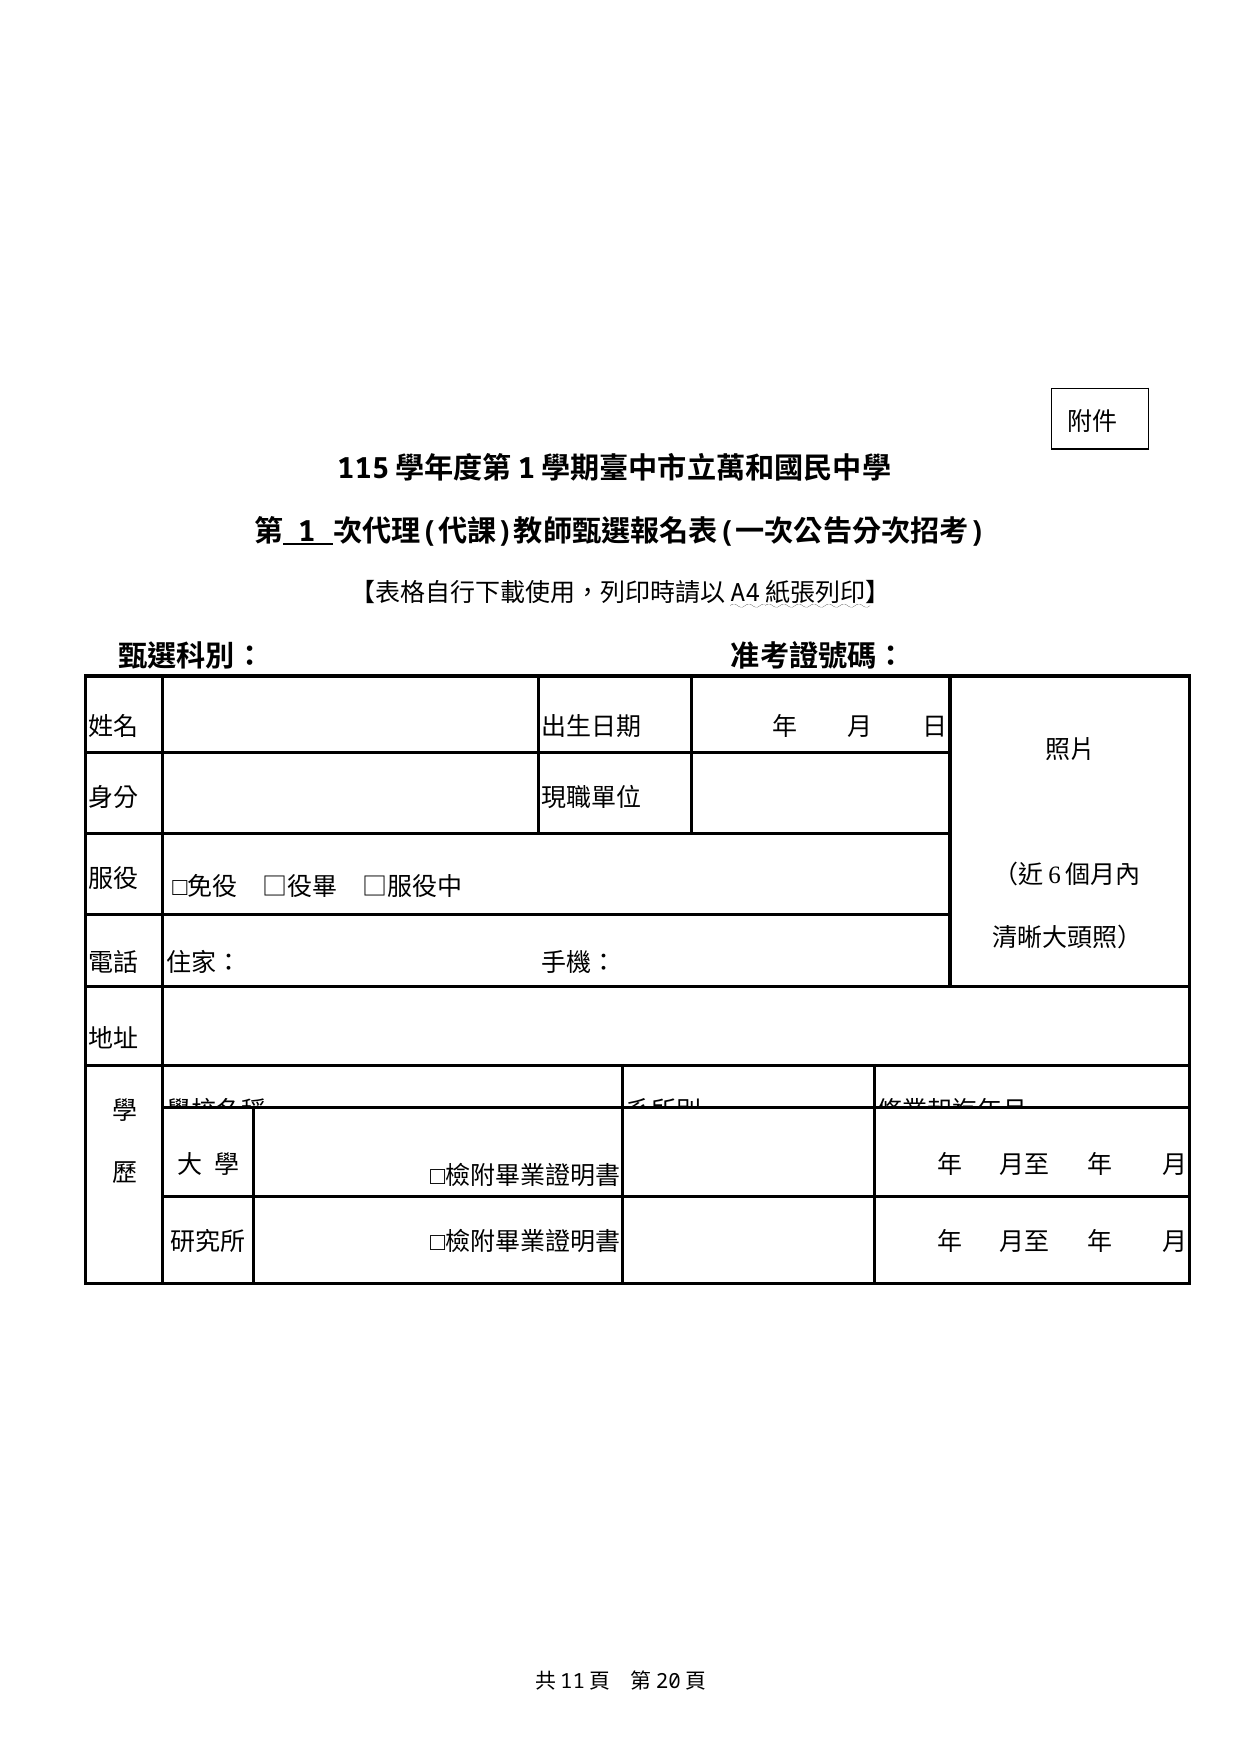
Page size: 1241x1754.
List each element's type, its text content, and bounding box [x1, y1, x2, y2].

table_header 年 月 日 [693, 678, 948, 751]
table_header 出生日期 [540, 678, 690, 751]
table_cell 現職單位 及職稱 [540, 754, 690, 832]
text 【表格自行下載使用，列印時請以A4紙張列印】 [118, 549, 1122, 612]
text 附件1 [1067, 397, 1132, 441]
table_header 照片 （近6個月內 清晰大頭照） [952, 678, 1188, 985]
table_cell [164, 988, 1188, 1064]
table_cell 服役 情形 [87, 835, 161, 913]
table_cell 電話 [87, 916, 161, 985]
table_cell 研究所 [164, 1198, 252, 1282]
text 甄選科別： 准考證號碼： [118, 612, 1122, 674]
text 115學年度第1學期臺中市立萬和國民中學 [118, 424, 1122, 487]
table_cell 修業起迄年月 [876, 1067, 1188, 1106]
table_cell 年 月至 年 月 [876, 1109, 1188, 1195]
table_cell 學校名稱 [164, 1067, 621, 1106]
table_cell [624, 1198, 873, 1282]
table_cell □檢附畢業證明書 [255, 1198, 621, 1282]
table_cell 身分證號 [87, 754, 161, 832]
table_header 姓名 [87, 678, 161, 751]
table_cell 系所別 [624, 1067, 873, 1106]
text 第 1 次代理(代課)教師甄選報名表(一次公告分次招考) [118, 487, 1122, 549]
table_cell 大 學 [164, 1109, 252, 1195]
table_cell □免役 □役畢 □服役中 [164, 835, 948, 913]
table_header [164, 678, 537, 751]
table_cell □檢附畢業證明書 [255, 1109, 621, 1195]
table_cell 住家： 手機： [164, 916, 948, 985]
table_cell 地址 [87, 988, 161, 1064]
table_cell 年 月至 年 月 [876, 1198, 1188, 1282]
table_cell [624, 1109, 873, 1195]
table_cell [693, 754, 948, 832]
table_cell 學 歷 [87, 1067, 161, 1282]
text 115學年度第1學期臺中市立萬和國民中學 [1052, 389, 1148, 448]
table_cell [164, 754, 537, 832]
